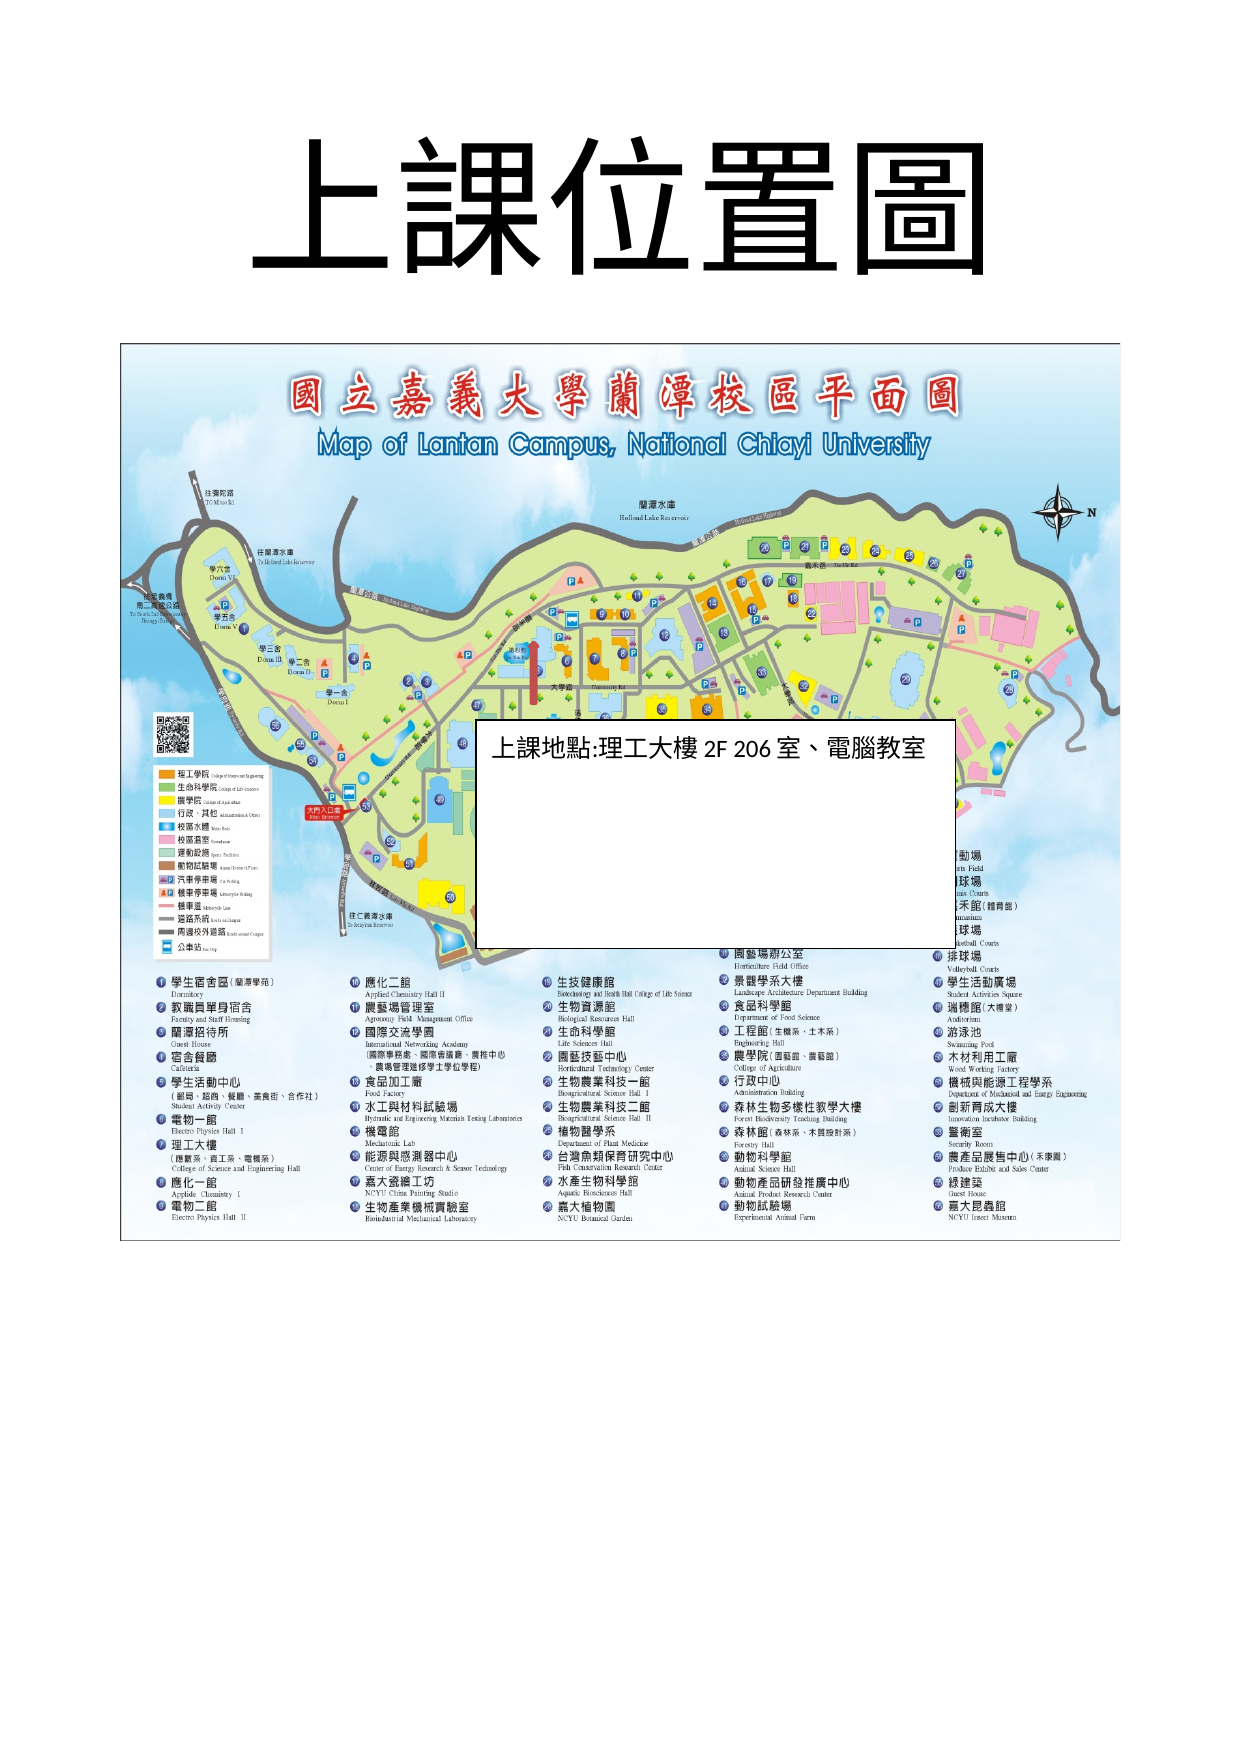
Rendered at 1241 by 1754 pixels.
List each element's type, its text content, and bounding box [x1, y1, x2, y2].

text 上課位置圖 [59, 63, 1181, 313]
text 上課地點:理工大樓2F 206室、電腦教室 [492, 728, 940, 764]
